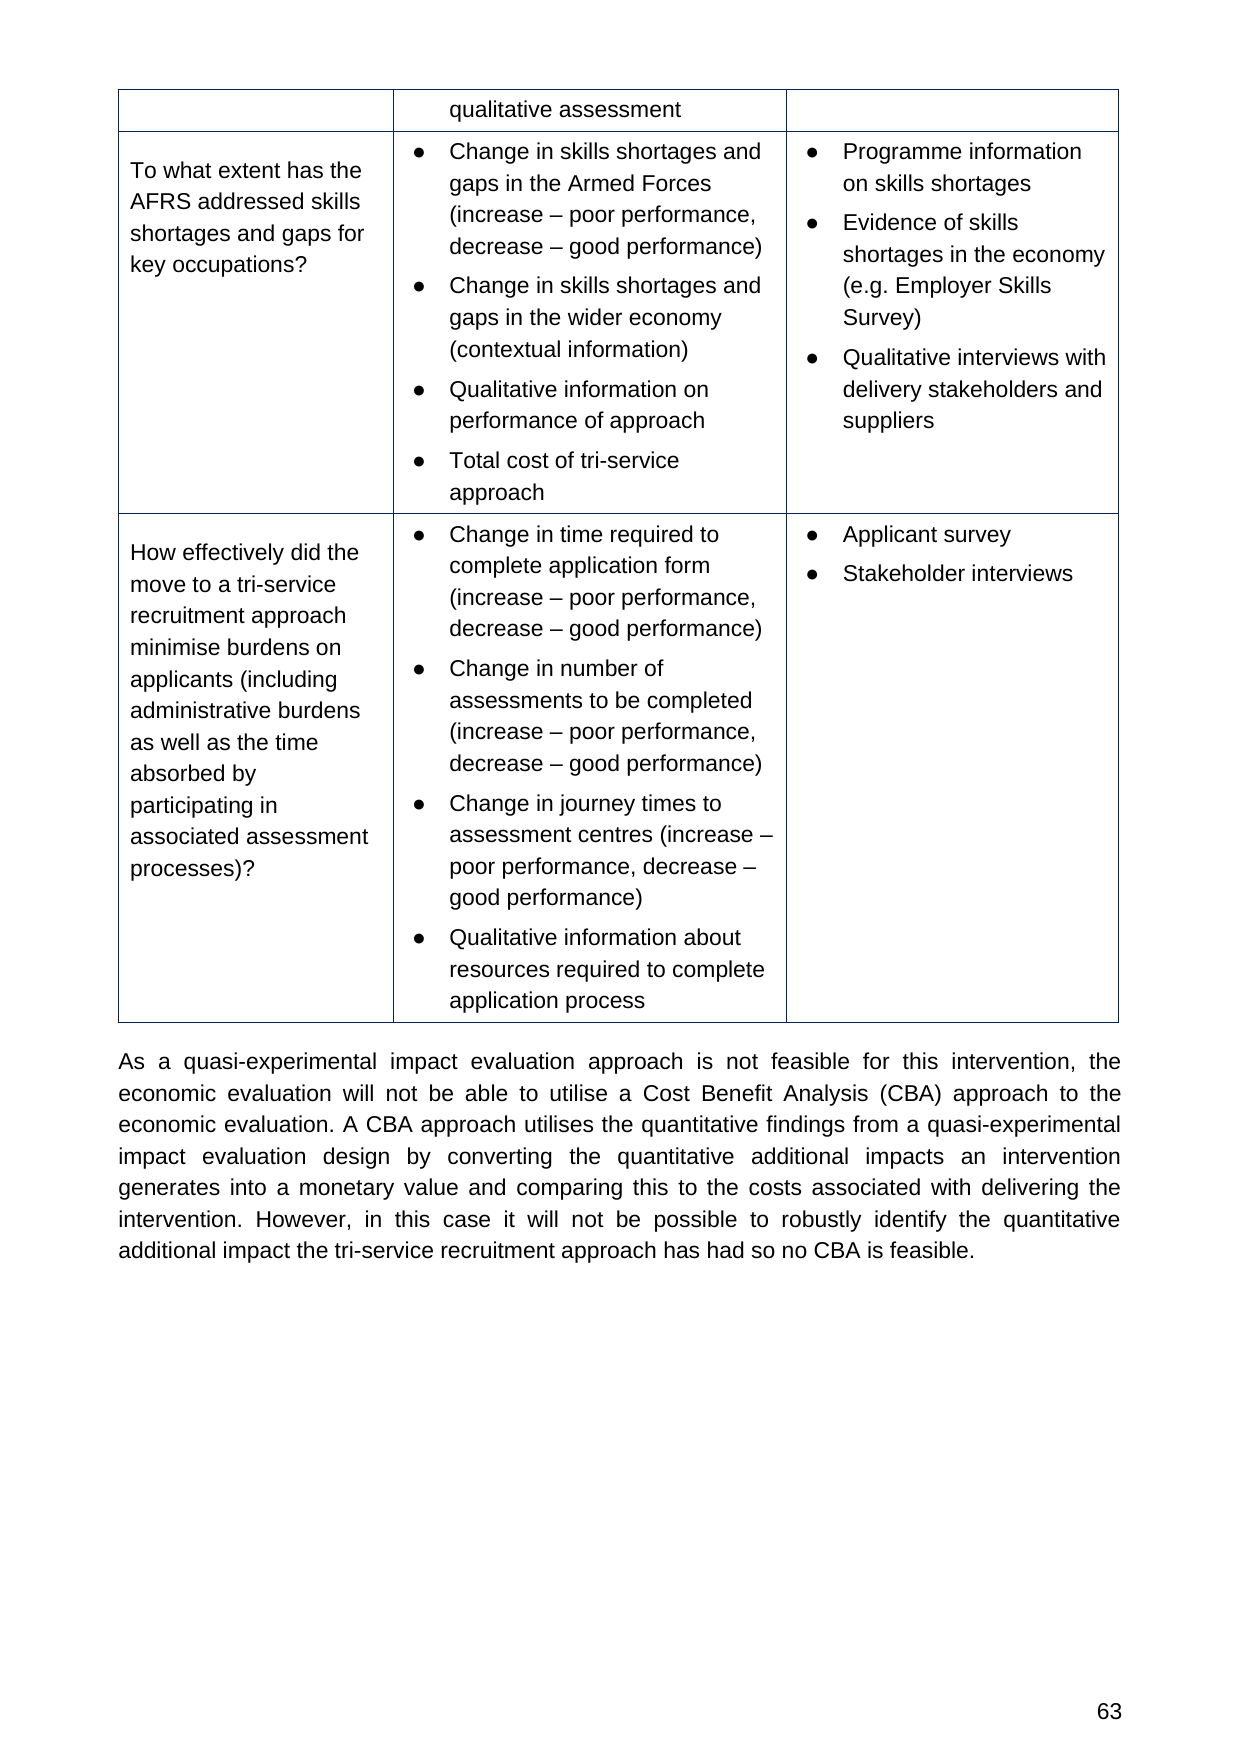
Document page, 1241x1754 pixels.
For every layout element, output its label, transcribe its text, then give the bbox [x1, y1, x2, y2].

table_cell [119, 90, 393, 131]
table_cell Change in skills shortages and gaps in the Armed Forces (increase – poor performance, decrease – good performance) Change in skills shortages and gaps in the wider economy (contextual information) Qualitative information on performance of approach Total cost of tri-service approach [394, 132, 786, 513]
table_cell [787, 90, 1118, 131]
text As a quasi-experimental impact evaluation approach is not feasible for this intervention, the economic evaluation will not be able to utilise a Cost Benefit Analysis (CBA) approach to the economic evaluation. A CBA approach utilises the quantitative findings from a quasi-experimental impact evaluation design by converting the quantitative additional impacts an intervention generates into a monetary value and comparing this to the costs associated with delivering the intervention. However, in this case it will not be possible to robustly identify the quantitative additional impact the tri-service recruitment approach has had so no CBA is feasible. [118, 1048, 1122, 1264]
table_cell How effectively did the move to a tri-service recruitment approach minimise burdens on applicants (including administrative burdens as well as the time absorbed by participating in associated assessment processes)? [119, 514, 393, 1022]
table_cell qualitative assessment [394, 90, 786, 131]
table_cell Applicant survey Stakeholder interviews [787, 514, 1118, 1022]
table_cell Change in time required to complete application form (increase – poor performance, decrease – good performance) Change in number of assessments to be completed (increase – poor performance, decrease – good performance) Change in journey times to assessment centres (increase – poor performance, decrease – good performance) Qualitative information about resources required to complete application process [394, 514, 786, 1022]
table_cell To what extent has the AFRS addressed skills shortages and gaps for key occupations? [119, 132, 393, 513]
table_cell Programme information on skills shortages Evidence of skills shortages in the economy (e.g. Employer Skills Survey) Qualitative interviews with delivery stakeholders and suppliers [787, 132, 1118, 513]
